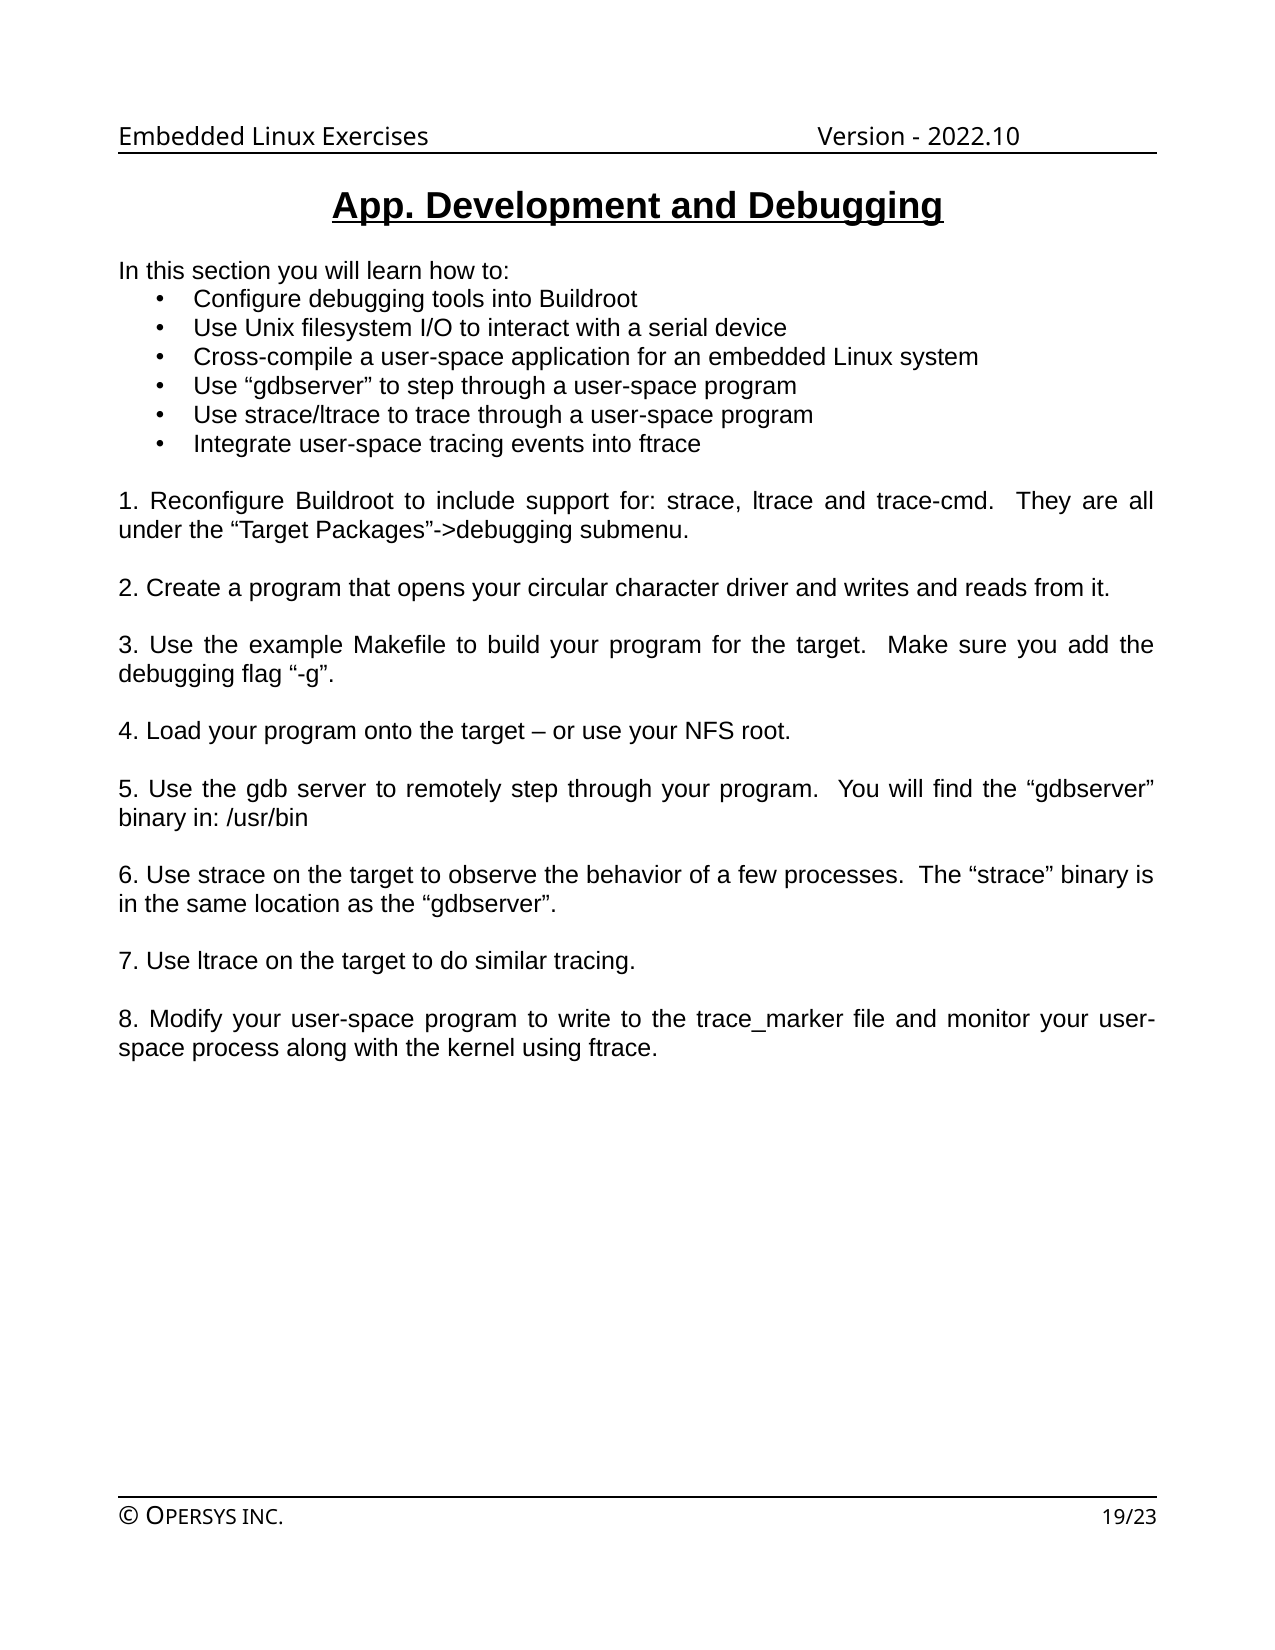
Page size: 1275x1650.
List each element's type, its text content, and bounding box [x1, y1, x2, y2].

text In this section you will learn how to: [118, 256, 1157, 284]
text 2. Create a program that opens your circular character driver and writes and reads from it. [118, 572, 1157, 601]
text 4. Load your program onto the target – or use your NFS root. [118, 716, 1157, 745]
text 8. Modify your user-space program to write to the trace_marker file and monitor your user-space process along with the kernel using ftrace. [118, 1004, 1157, 1061]
list Use Unix filesystem I/O to interact with a serial device [156, 313, 1157, 342]
list Use “gdbserver” to step through a user-space program [156, 371, 1157, 400]
list Cross-compile a user-space application for an embedded Linux system [156, 342, 1157, 371]
text 1. Reconfigure Buildroot to include support for: strace, ltrace and trace-cmd. They are all under the “Target Packages”->debugging submenu. [118, 486, 1157, 544]
text App. Development and Debugging [118, 184, 1157, 227]
list Use strace/ltrace to trace through a user-space program [156, 400, 1157, 429]
text 5. Use the gdb server to remotely step through your program. You will find the “gdbserver” binary in: /usr/bin [118, 774, 1157, 831]
list Integrate user-space tracing events into ftrace [156, 429, 1157, 457]
text 3. Use the example Makefile to build your program for the target. Make sure you add the debugging flag “-g”. [118, 630, 1157, 687]
text 7. Use ltrace on the target to do similar tracing. [118, 946, 1157, 975]
text 6. Use strace on the target to observe the behavior of a few processes. The “strace” binary is in the same location as the “gdbserver”. [118, 860, 1157, 917]
list Configure debugging tools into Buildroot [156, 284, 1157, 313]
